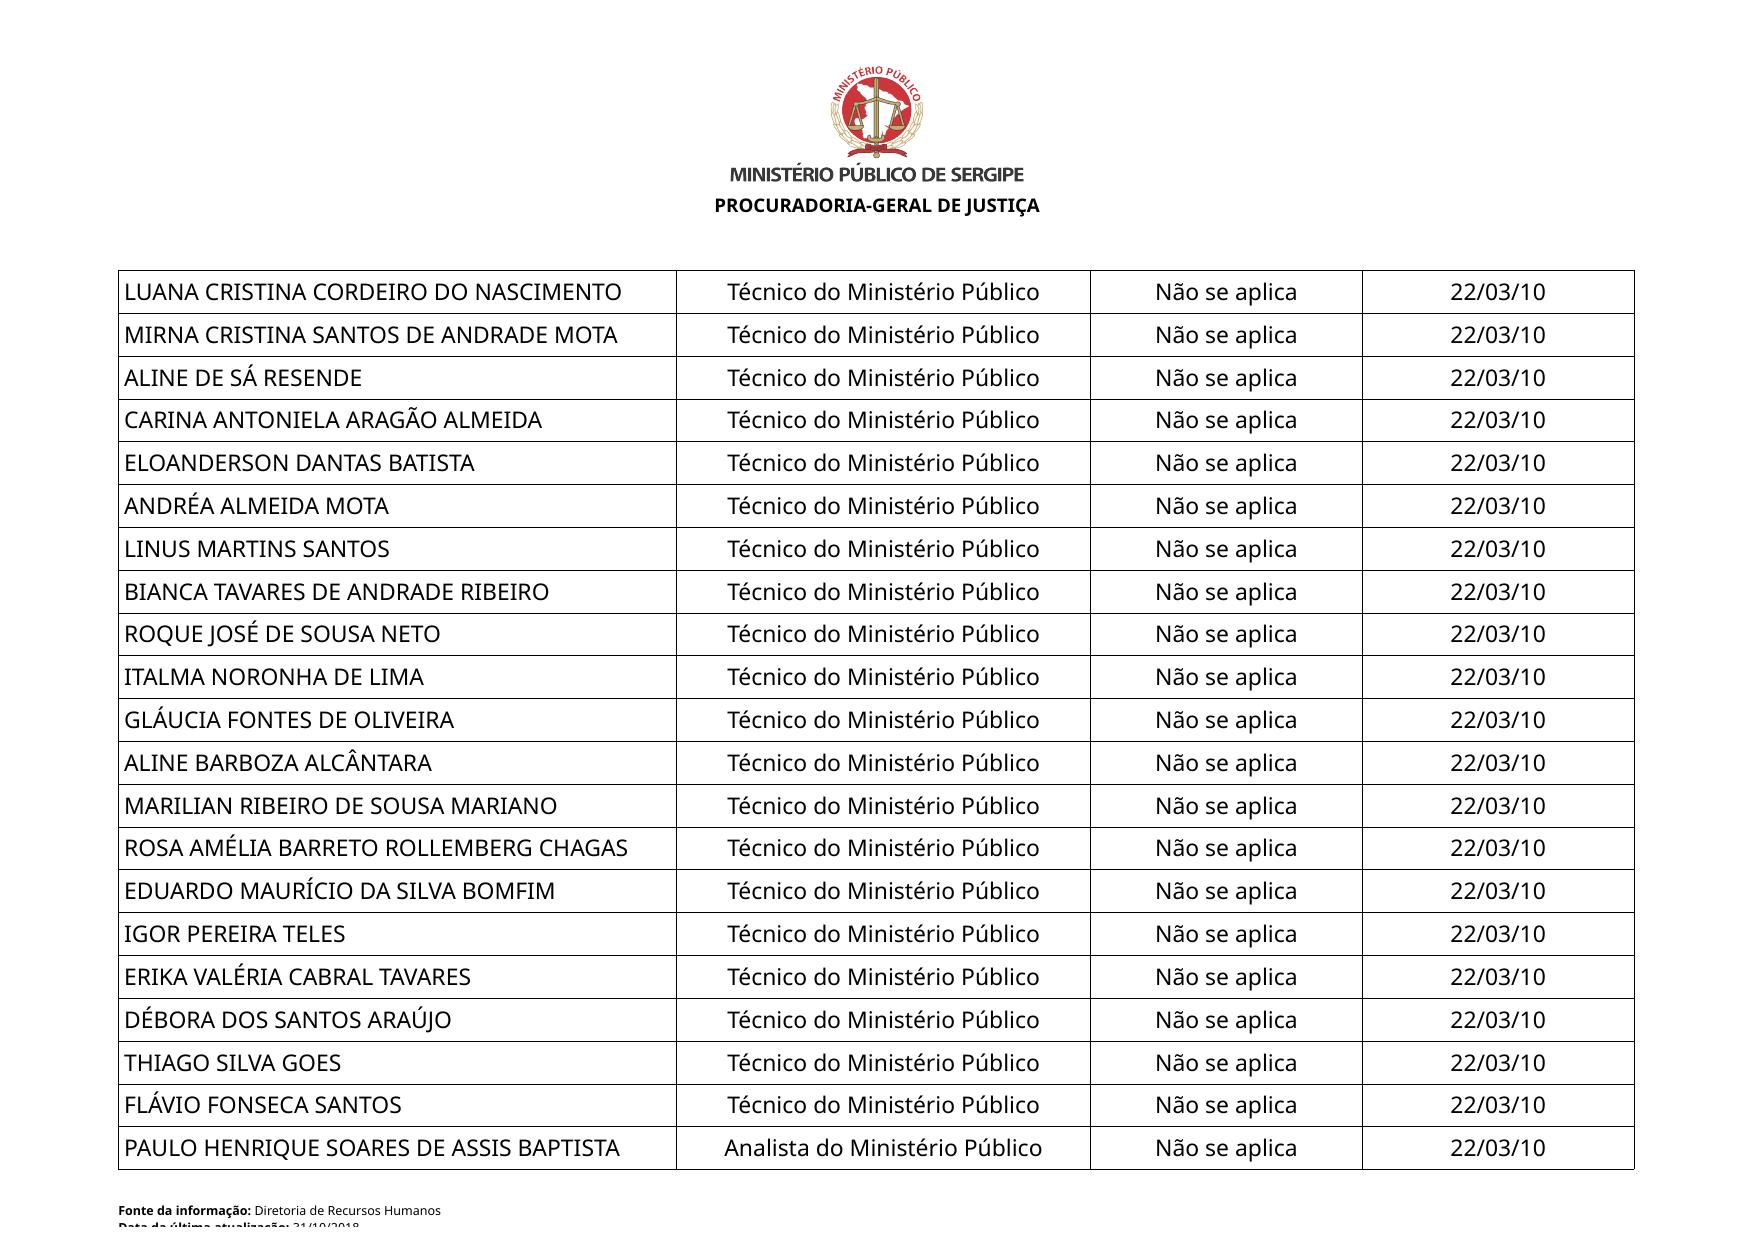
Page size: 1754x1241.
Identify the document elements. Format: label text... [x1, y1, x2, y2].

table_cell Não se aplica [1091, 656, 1362, 698]
table_cell ROSA AMÉLIA BARRETO ROLLEMBERG CHAGAS [119, 828, 676, 869]
table_cell 22/03/10 [1363, 442, 1634, 484]
table_cell Técnico do Ministério Público [677, 956, 1090, 998]
table_cell MARILIAN RIBEIRO DE SOUSA MARIANO [119, 785, 676, 827]
table_cell ROQUE JOSÉ DE SOUSA NETO [119, 614, 676, 655]
table_cell Não se aplica [1091, 785, 1362, 827]
table_cell 22/03/10 [1363, 271, 1634, 313]
table_cell Técnico do Ministério Público [677, 271, 1090, 313]
table_cell Técnico do Ministério Público [677, 400, 1090, 441]
table_cell ALINE BARBOZA ALCÂNTARA [119, 742, 676, 784]
table_cell ANDRÉA ALMEIDA MOTA [119, 485, 676, 527]
table_cell Não se aplica [1091, 870, 1362, 912]
table_cell GLÁUCIA FONTES DE OLIVEIRA [119, 699, 676, 741]
table_cell Técnico do Ministério Público [677, 699, 1090, 741]
table_cell Técnico do Ministério Público [677, 614, 1090, 655]
table_cell Não se aplica [1091, 999, 1362, 1041]
table_cell 22/03/10 [1363, 828, 1634, 869]
table_cell THIAGO SILVA GOES [119, 1042, 676, 1083]
table_cell Não se aplica [1091, 1127, 1362, 1169]
table_cell Não se aplica [1091, 528, 1362, 570]
table_cell Técnico do Ministério Público [677, 1085, 1090, 1126]
table_cell MIRNA CRISTINA SANTOS DE ANDRADE MOTA [119, 314, 676, 356]
table_cell 22/03/10 [1363, 956, 1634, 998]
table_cell 22/03/10 [1363, 742, 1634, 784]
table_cell Não se aplica [1091, 271, 1362, 313]
table_cell Não se aplica [1091, 485, 1362, 527]
table_cell Não se aplica [1091, 1085, 1362, 1126]
table_cell Técnico do Ministério Público [677, 656, 1090, 698]
table_cell Não se aplica [1091, 1042, 1362, 1083]
table_cell Técnico do Ministério Público [677, 999, 1090, 1041]
table_cell Técnico do Ministério Público [677, 742, 1090, 784]
table_cell Não se aplica [1091, 357, 1362, 398]
table_cell Não se aplica [1091, 571, 1362, 612]
picture [730, 66, 1024, 185]
table_cell Técnico do Ministério Público [677, 442, 1090, 484]
table_cell Técnico do Ministério Público [677, 913, 1090, 955]
table_cell LUANA CRISTINA CORDEIRO DO NASCIMENTO [119, 271, 676, 313]
table_cell ALINE DE SÁ RESENDE [119, 357, 676, 398]
table_cell Técnico do Ministério Público [677, 357, 1090, 398]
table_cell Técnico do Ministério Público [677, 828, 1090, 869]
table_cell LINUS MARTINS SANTOS [119, 528, 676, 570]
table_cell Analista do Ministério Público [677, 1127, 1090, 1169]
table_cell 22/03/10 [1363, 870, 1634, 912]
table_cell 22/03/10 [1363, 357, 1634, 398]
table_cell 22/03/10 [1363, 913, 1634, 955]
table_cell Técnico do Ministério Público [677, 1042, 1090, 1083]
table_cell 22/03/10 [1363, 785, 1634, 827]
table_cell Técnico do Ministério Público [677, 870, 1090, 912]
table_cell Não se aplica [1091, 956, 1362, 998]
table_cell ERIKA VALÉRIA CABRAL TAVARES [119, 956, 676, 998]
table_cell Não se aplica [1091, 828, 1362, 869]
table_cell 22/03/10 [1363, 571, 1634, 612]
table_cell Técnico do Ministério Público [677, 314, 1090, 356]
table_cell 22/03/10 [1363, 1127, 1634, 1169]
table_cell 22/03/10 [1363, 699, 1634, 741]
table_cell PAULO HENRIQUE SOARES DE ASSIS BAPTISTA [119, 1127, 676, 1169]
table_cell Não se aplica [1091, 742, 1362, 784]
table_cell Não se aplica [1091, 913, 1362, 955]
table_cell 22/03/10 [1363, 1085, 1634, 1126]
table_cell 22/03/10 [1363, 485, 1634, 527]
table_cell EDUARDO MAURÍCIO DA SILVA BOMFIM [119, 870, 676, 912]
table_cell Não se aplica [1091, 314, 1362, 356]
table_cell DÉBORA DOS SANTOS ARAÚJO [119, 999, 676, 1041]
table_cell ITALMA NORONHA DE LIMA [119, 656, 676, 698]
table_cell 22/03/10 [1363, 1042, 1634, 1083]
table_cell Não se aplica [1091, 699, 1362, 741]
table_cell Técnico do Ministério Público [677, 485, 1090, 527]
table_cell Não se aplica [1091, 614, 1362, 655]
table_cell IGOR PEREIRA TELES [119, 913, 676, 955]
table_cell Não se aplica [1091, 442, 1362, 484]
table_cell 22/03/10 [1363, 314, 1634, 356]
table_cell 22/03/10 [1363, 656, 1634, 698]
table_cell 22/03/10 [1363, 614, 1634, 655]
table_cell Técnico do Ministério Público [677, 785, 1090, 827]
table_cell BIANCA TAVARES DE ANDRADE RIBEIRO [119, 571, 676, 612]
table_cell 22/03/10 [1363, 528, 1634, 570]
table_cell Não se aplica [1091, 400, 1362, 441]
table_cell Técnico do Ministério Público [677, 571, 1090, 612]
table_cell ELOANDERSON DANTAS BATISTA [119, 442, 676, 484]
table_cell 22/03/10 [1363, 400, 1634, 441]
table_cell FLÁVIO FONSECA SANTOS [119, 1085, 676, 1126]
table_cell 22/03/10 [1363, 999, 1634, 1041]
table_cell CARINA ANTONIELA ARAGÃO ALMEIDA [119, 400, 676, 441]
table_cell Técnico do Ministério Público [677, 528, 1090, 570]
